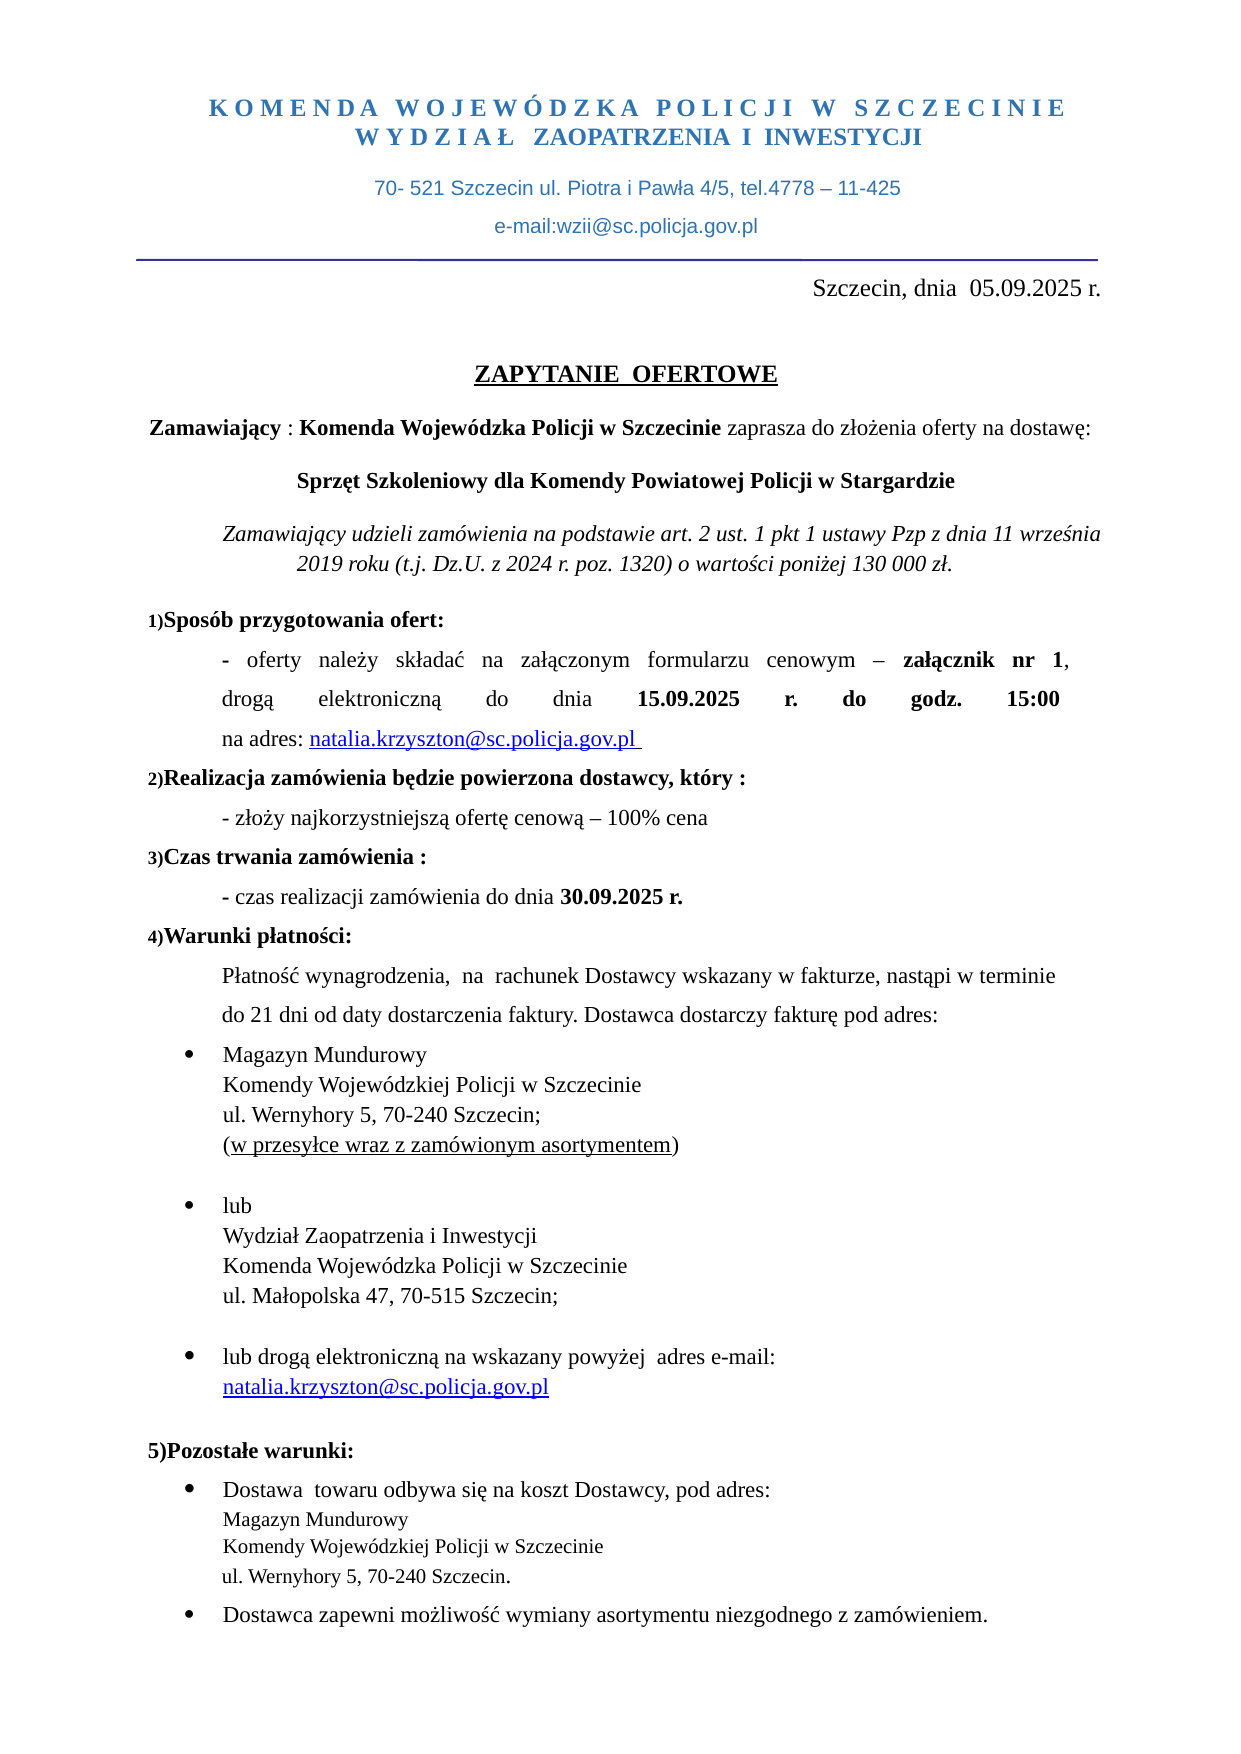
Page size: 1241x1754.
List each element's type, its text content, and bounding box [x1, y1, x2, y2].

text Komendy Wojewódzkiej Policji w Szczecinie [223, 1071, 1104, 1097]
text Komenda Wojewódzka Policji w Szczecinie [223, 1252, 1104, 1278]
list 5)Pozostałe warunki: [148, 1437, 1104, 1463]
text - złoży najkorzystniejszą ofertę cenową – 100% cena [148, 804, 1104, 830]
list Dostawa towaru odbywa się na koszt Dostawcy, pod adres: Magazyn Mundurowy [185, 1476, 1104, 1531]
text Zamawiający : Komenda Wojewódzka Policji w Szczecinie zaprasza do złożenia oferty na dostawę: [148, 414, 1104, 441]
text Sprzęt Szkoleniowy dla Komendy Powiatowej Policji w Stargardzie [148, 467, 1104, 493]
list lub Wydział Zaopatrzenia i Inwestycji [185, 1192, 1104, 1248]
text do 21 dni od daty dostarczenia faktury. Dostawca dostarczy fakturę pod adres: [148, 1001, 1104, 1027]
list Dostawca zapewni możliwość wymiany asortymentu niezgodnego z zamówieniem. [185, 1601, 1104, 1628]
text ZAPYTANIE OFERTOWE [148, 359, 1104, 388]
list Realizacja zamówienia będzie powierzona dostawcy, który : [148, 764, 1104, 791]
list lub drogą elektroniczną na wskazany powyżej adres e-mail: natalia.krzyszton@sc.policja.gov.pl [185, 1343, 1104, 1433]
text - czas realizacji zamówienia do dnia 30.09.2025 r. [148, 883, 1104, 909]
text (w przesyłce wraz z zamówionym asortymentem) [223, 1131, 1104, 1158]
text ul. Wernyhory 5, 70-240 Szczecin. [222, 1562, 1104, 1588]
list Warunki płatności: [148, 922, 1104, 948]
list Magazyn Mundurowy [185, 1041, 1104, 1067]
text ul. Małopolska 47, 70-515 Szczecin; [223, 1282, 1104, 1309]
text Szczecin, dnia 05.09.2025 r. [738, 273, 1104, 302]
list Sposób przygotowania ofert: [148, 606, 1104, 633]
text Płatność wynagrodzenia, na rachunek Dostawcy wskazany w fakturze, nastąpi w terminie [148, 962, 1104, 988]
text - oferty należy składać na załączonym formularzu cenowym – załącznik nr 1, drogą elektroniczną do dnia 15.09.2025 r. do godz. 15:00 na adres: natalia.krzyszton@sc.policja.gov.pl [222, 646, 1104, 751]
list Czas trwania zamówienia : [148, 843, 1104, 869]
text Komendy Wojewódzkiej Policji w Szczecinie [223, 1534, 1104, 1558]
text Zamawiający udzieli zamówienia na podstawie art. 2 ust. 1 pkt 1 ustawy Pzp z dnia 11 września 2019 roku (t.j. Dz.U. z 2024 r. poz. 1320) o wartości poniżej 130 000 zł. [148, 519, 1104, 576]
text ul. Wernyhory 5, 70-240 Szczecin; [223, 1101, 1104, 1127]
